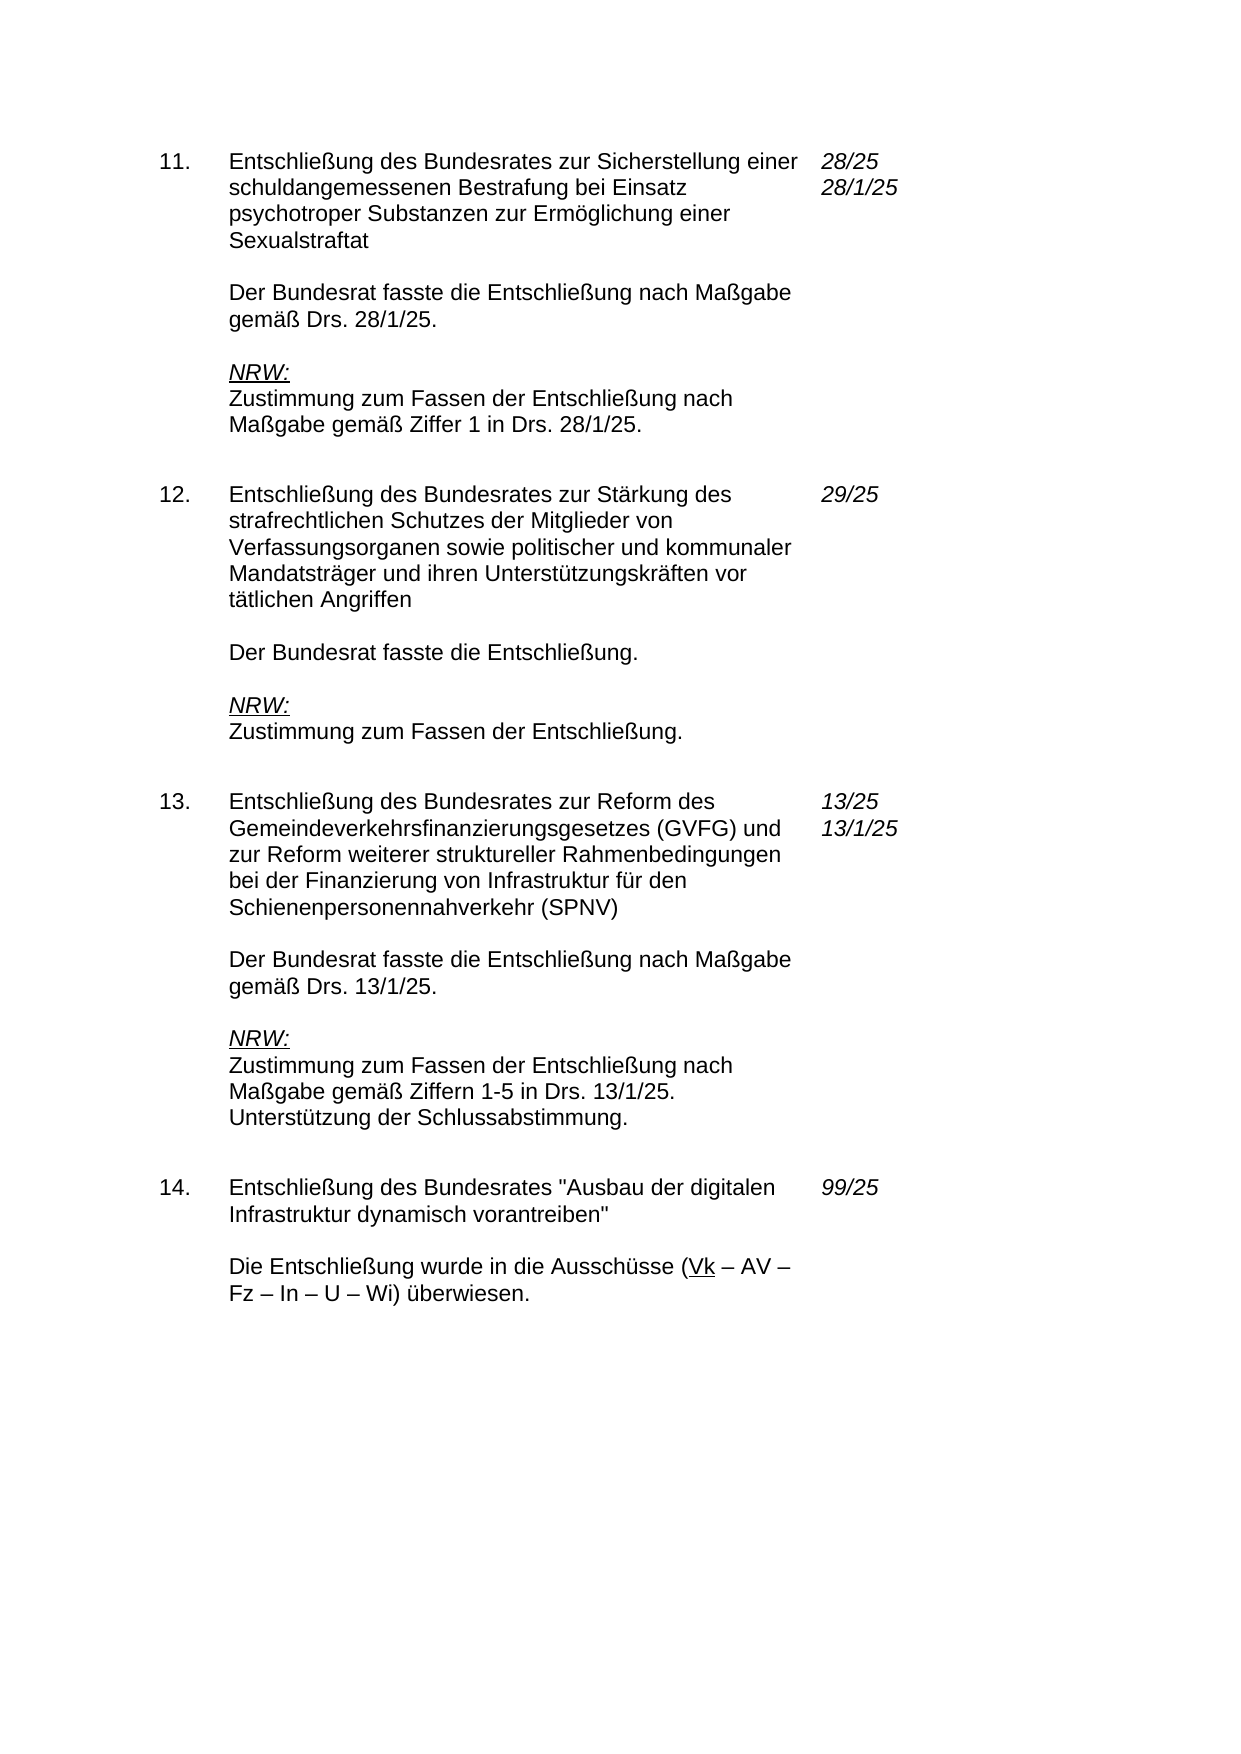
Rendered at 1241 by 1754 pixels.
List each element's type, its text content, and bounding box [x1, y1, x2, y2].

table_cell Entschließung des Bundesrates zur Stärkung des strafrechtlichen Schutzes der Mitglieder von Verfassungsorganen sowie politischer und kommunaler Mandatsträger und ihren Unterstützungskräften vor tätlichen Angriffen Der Bundesrat fasste die Entschließung. NRW: Zustimmung zum Fassen der Entschließung. [217, 481, 810, 788]
table_cell 11. [148, 148, 217, 481]
table_cell 29/25 [810, 481, 962, 788]
table_cell 13/25 13/1/25 [810, 788, 962, 1174]
table_cell 99/25 [810, 1174, 962, 1332]
table_cell Entschließung des Bundesrates "Ausbau der digitalen Infrastruktur dynamisch vorantreiben" Die Entschließung wurde in die Ausschüsse (Vk – AV – Fz – In – U – Wi) überwiesen. [217, 1174, 810, 1332]
table_cell 28/25 28/1/25 [810, 148, 962, 481]
table_cell 12. [148, 481, 217, 788]
table_cell Entschließung des Bundesrates zur Reform des Gemeindeverkehrsfinanzierungsgesetzes (GVFG) und zur Reform weiterer struktureller Rahmenbedingungen bei der Finanzierung von Infrastruktur für den Schienenpersonennahverkehr (SPNV) Der Bundesrat fasste die Entschließung nach Maßgabe gemäß Drs. 13/1/25. NRW: Zustimmung zum Fassen der Entschließung nach Maßgabe gemäß Ziffern 1-5 in Drs. 13/1/25. Unterstützung der Schlussabstimmung. [217, 788, 810, 1174]
table_cell 13. [148, 788, 217, 1174]
table_cell 14. [148, 1174, 217, 1332]
table_cell Entschließung des Bundesrates zur Sicherstellung einer schuldangemessenen Bestrafung bei Einsatz psychotroper Substanzen zur Ermöglichung einer Sexualstraftat Der Bundesrat fasste die Entschließung nach Maßgabe gemäß Drs. 28/1/25. NRW: Zustimmung zum Fassen der Entschließung nach Maßgabe gemäß Ziffer 1 in Drs. 28/1/25. [217, 148, 810, 481]
